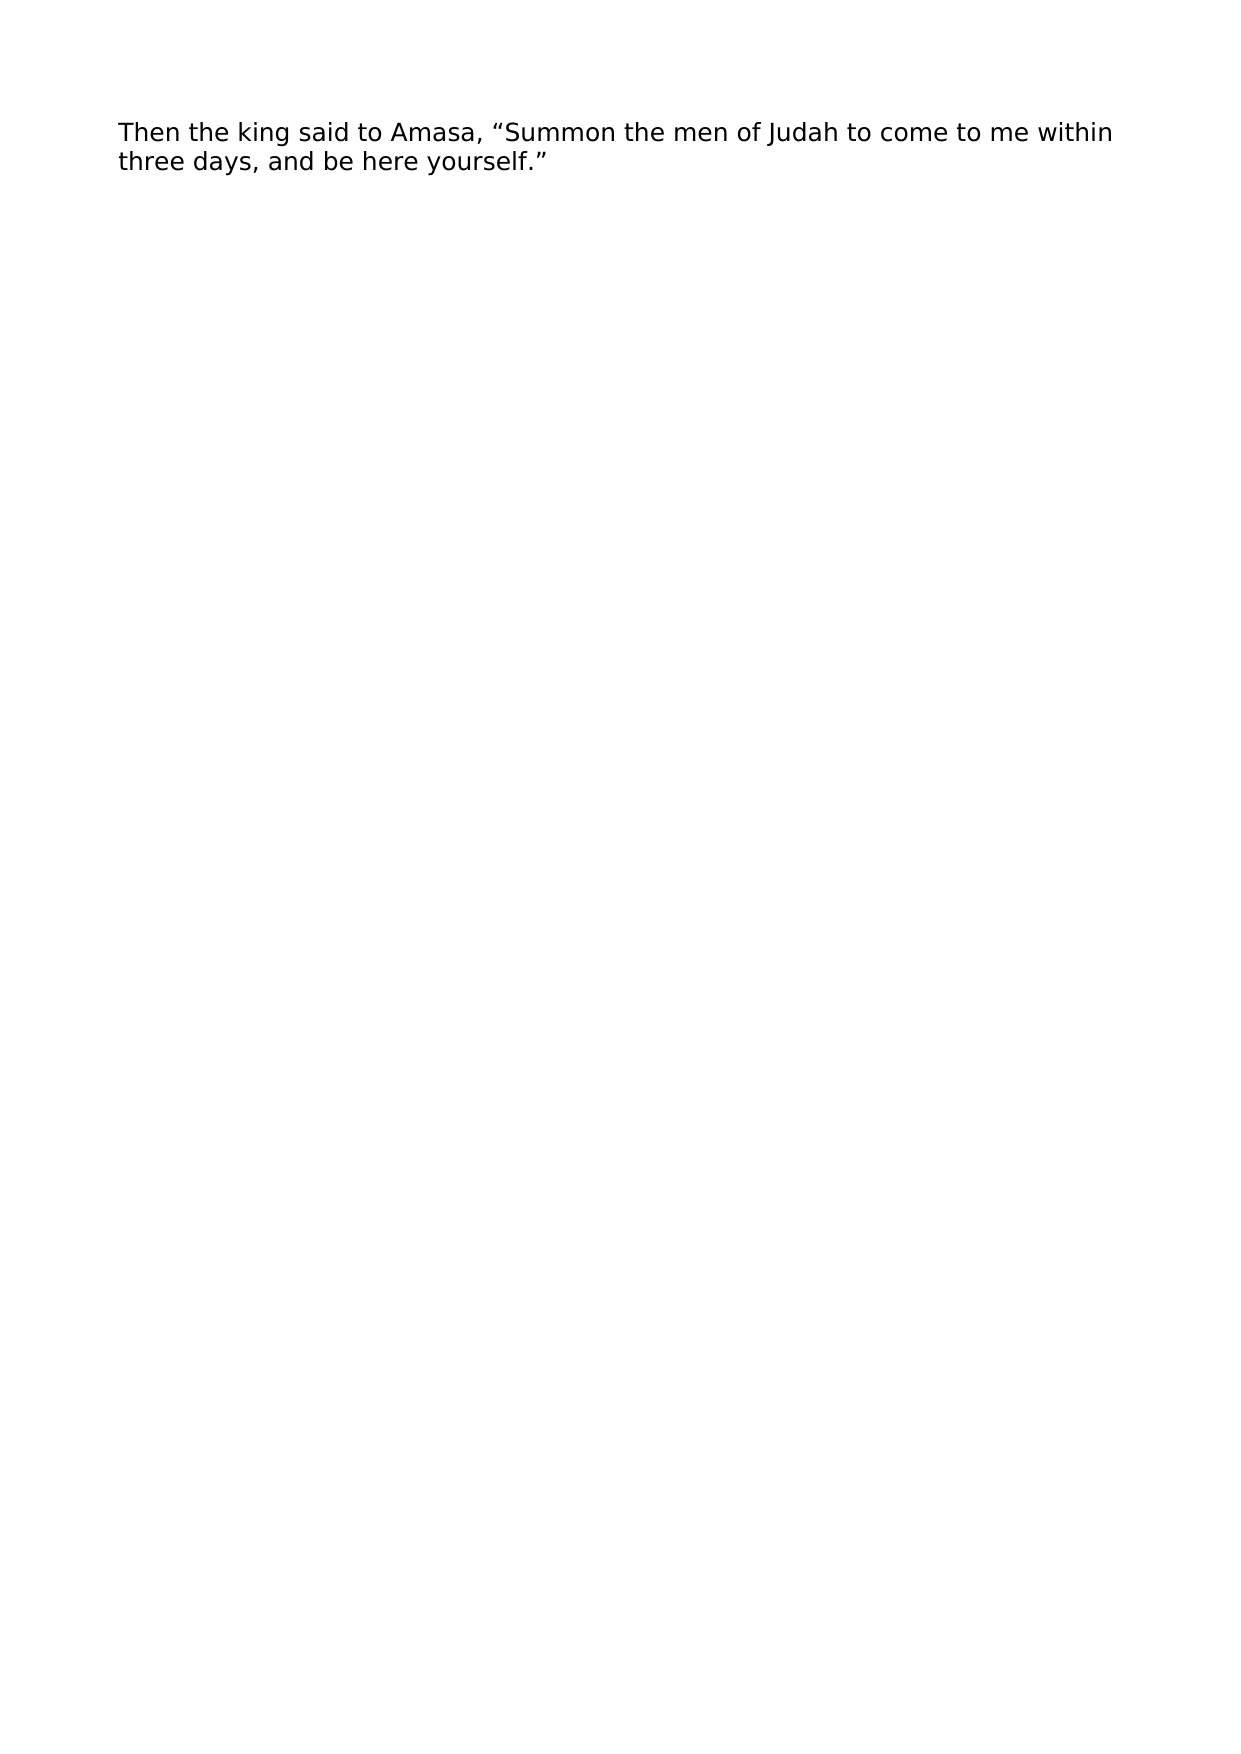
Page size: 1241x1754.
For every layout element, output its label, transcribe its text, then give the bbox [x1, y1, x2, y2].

text Then the king said to Amasa, “Summon the men of Judah to come to me within three days, and be here yourself.” [118, 118, 1122, 176]
